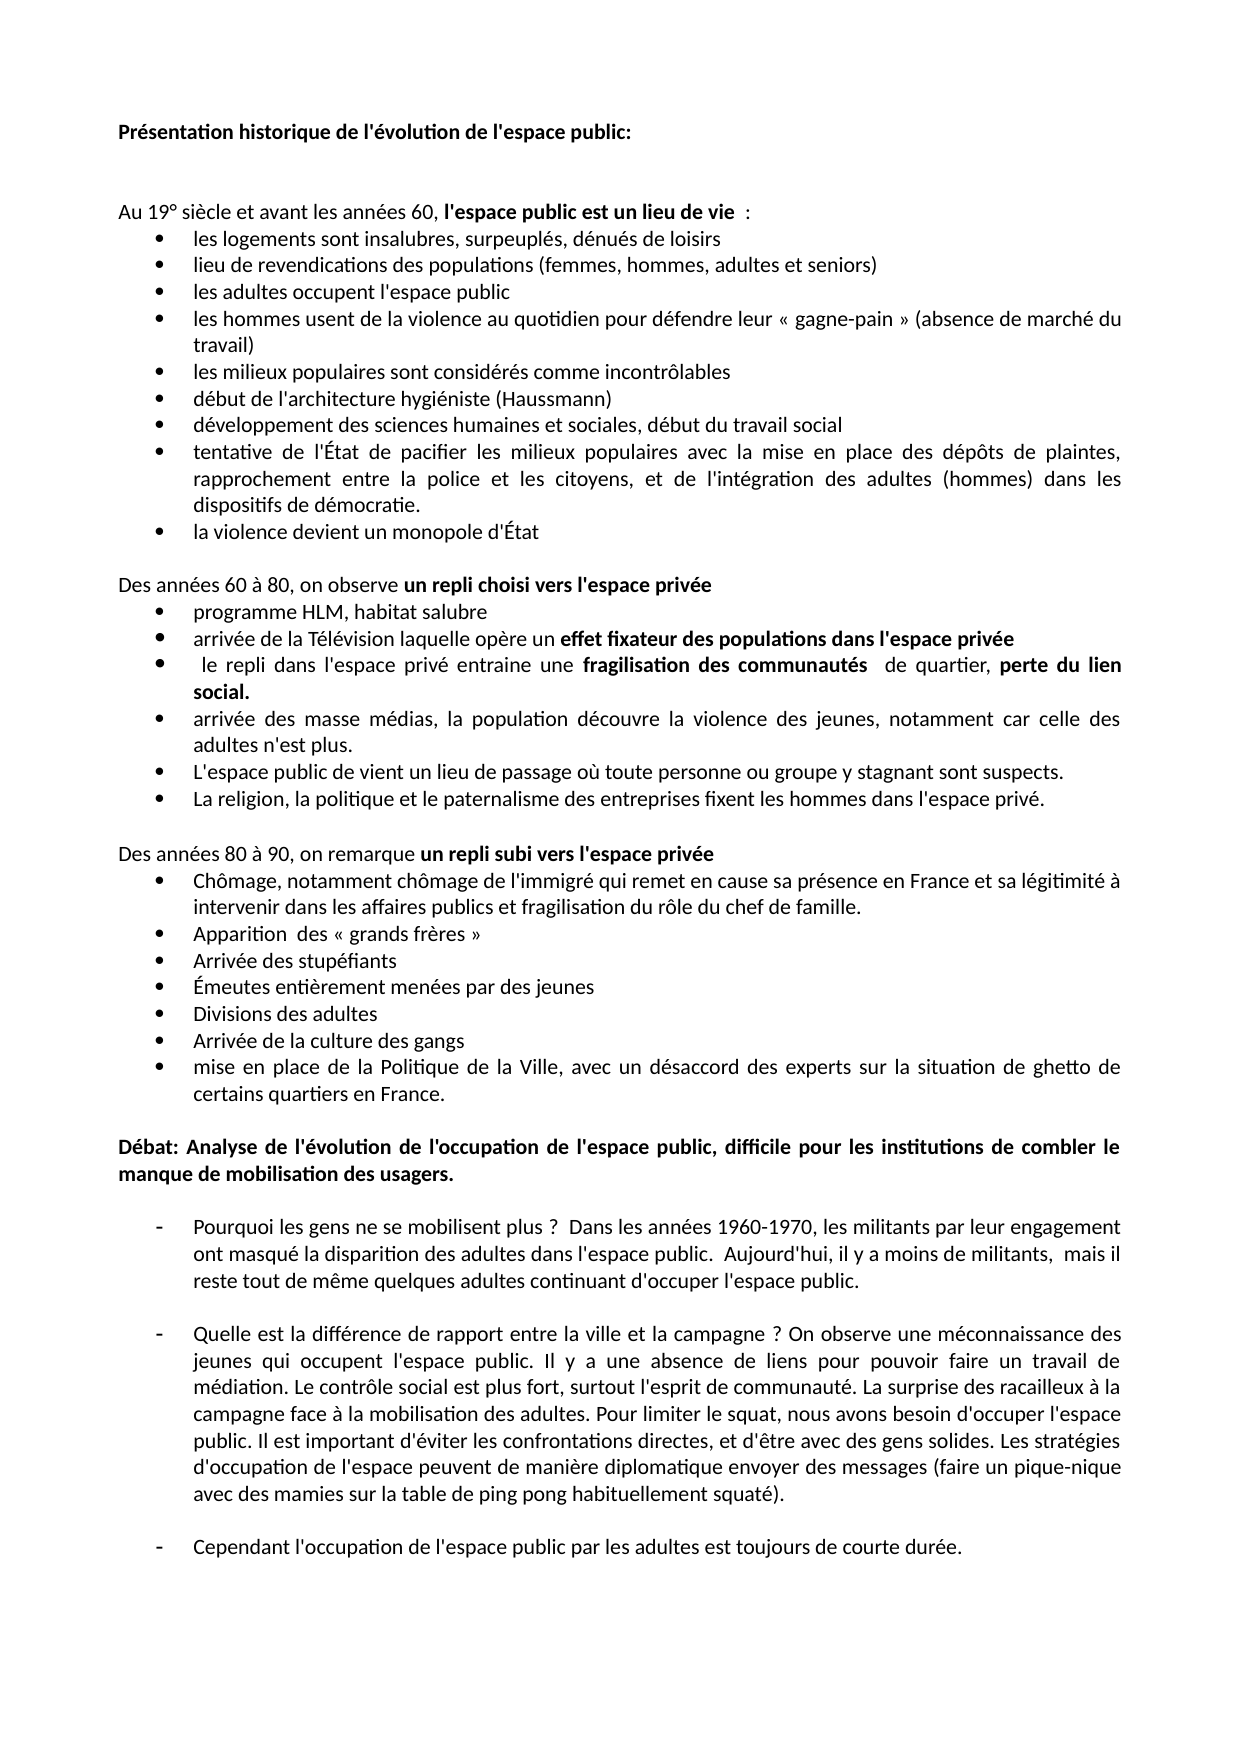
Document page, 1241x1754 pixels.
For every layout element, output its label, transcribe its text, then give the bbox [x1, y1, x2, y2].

list programme HLM, habitat salubre [156, 598, 1122, 625]
list Arrivée des stupéfiants [156, 947, 1122, 973]
list les logements sont insalubres, surpeuplés, dénués de loisirs [156, 225, 1122, 251]
list tentative de l'État de pacifier les milieux populaires avec la mise en place des dépôts de plaintes, rapprochement entre la police et les citoyens, et de l'intégration des adultes (hommes) dans les dispositifs de démocratie. [156, 438, 1122, 518]
list lieu de revendications des populations (femmes, hommes, adultes et seniors) [156, 251, 1122, 278]
list les hommes usent de la violence au quotidien pour défendre leur « gagne-pain » (absence de marché du travail) [156, 305, 1122, 358]
list arrivée de la Télévision laquelle opère un effet fixateur des populations dans l'espace privée [156, 625, 1122, 651]
list Divisions des adultes [156, 1000, 1122, 1027]
text Présentation historique de l'évolution de l'espace public: [118, 118, 1122, 145]
list la violence devient un monopole d'État [156, 518, 1122, 545]
text Des années 80 à 90, on remarque un repli subi vers l'espace privée [118, 840, 1122, 867]
list développement des sciences humaines et sociales, début du travail social [156, 411, 1122, 438]
list Chômage, notamment chômage de l'immigré qui remet en cause sa présence en France et sa légitimité à intervenir dans les affaires publics et fragilisation du rôle du chef de famille. [156, 867, 1122, 920]
list le repli dans l'espace privé entraine une fragilisation des communautés de quartier, perte du lien social. [156, 651, 1122, 705]
list L'espace public de vient un lieu de passage où toute personne ou groupe y stagnant sont suspects. [156, 758, 1122, 785]
list Pourquoi les gens ne se mobilisent plus ? Dans les années 1960-1970, les militants par leur engagement ont masqué la disparition des adultes dans l'espace public. Aujourd'hui, il y a moins de militants, mais il reste tout de même quelques adultes continuant d'occuper l'espace public. [156, 1213, 1122, 1293]
text Débat: Analyse de l'évolution de l'occupation de l'espace public, difficile pour les institutions de combler le manque de mobilisation des usagers. [118, 1133, 1122, 1187]
text Des années 60 à 80, on observe un repli choisi vers l'espace privée [118, 571, 1122, 598]
list La religion, la politique et le paternalisme des entreprises fixent les hommes dans l'espace privé. [156, 785, 1122, 811]
list les milieux populaires sont considérés comme incontrôlables [156, 358, 1122, 385]
list mise en place de la Politique de la Ville, avec un désaccord des experts sur la situation de ghetto de certains quartiers en France. [156, 1053, 1122, 1107]
list Cependant l'occupation de l'espace public par les adultes est toujours de courte durée. [156, 1533, 1122, 1560]
list Émeutes entièrement menées par des jeunes [156, 973, 1122, 1000]
text Au 19° siècle et avant les années 60, l'espace public est un lieu de vie : [118, 198, 1122, 225]
list Arrivée de la culture des gangs [156, 1027, 1122, 1053]
list Quelle est la différence de rapport entre la ville et la campagne ? On observe une méconnaissance des jeunes qui occupent l'espace public. Il y a une absence de liens pour pouvoir faire un travail de médiation. Le contrôle social est plus fort, surtout l'esprit de communauté. La surprise des racailleux à la campagne face à la mobilisation des adultes. Pour limiter le squat, nous avons besoin d'occuper l'espace public. Il est important d'éviter les confrontations directes, et d'être avec des gens solides. Les stratégies d'occupation de l'espace peuvent de manière diplomatique envoyer des messages (faire un pique-nique avec des mamies sur la table de ping pong habituellement squaté). [156, 1320, 1122, 1507]
list début de l'architecture hygiéniste (Haussmann) [156, 385, 1122, 411]
list les adultes occupent l'espace public [156, 278, 1122, 305]
list Apparition des « grands frères » [156, 920, 1122, 947]
list arrivée des masse médias, la population découvre la violence des jeunes, notamment car celle des adultes n'est plus. [156, 705, 1122, 758]
